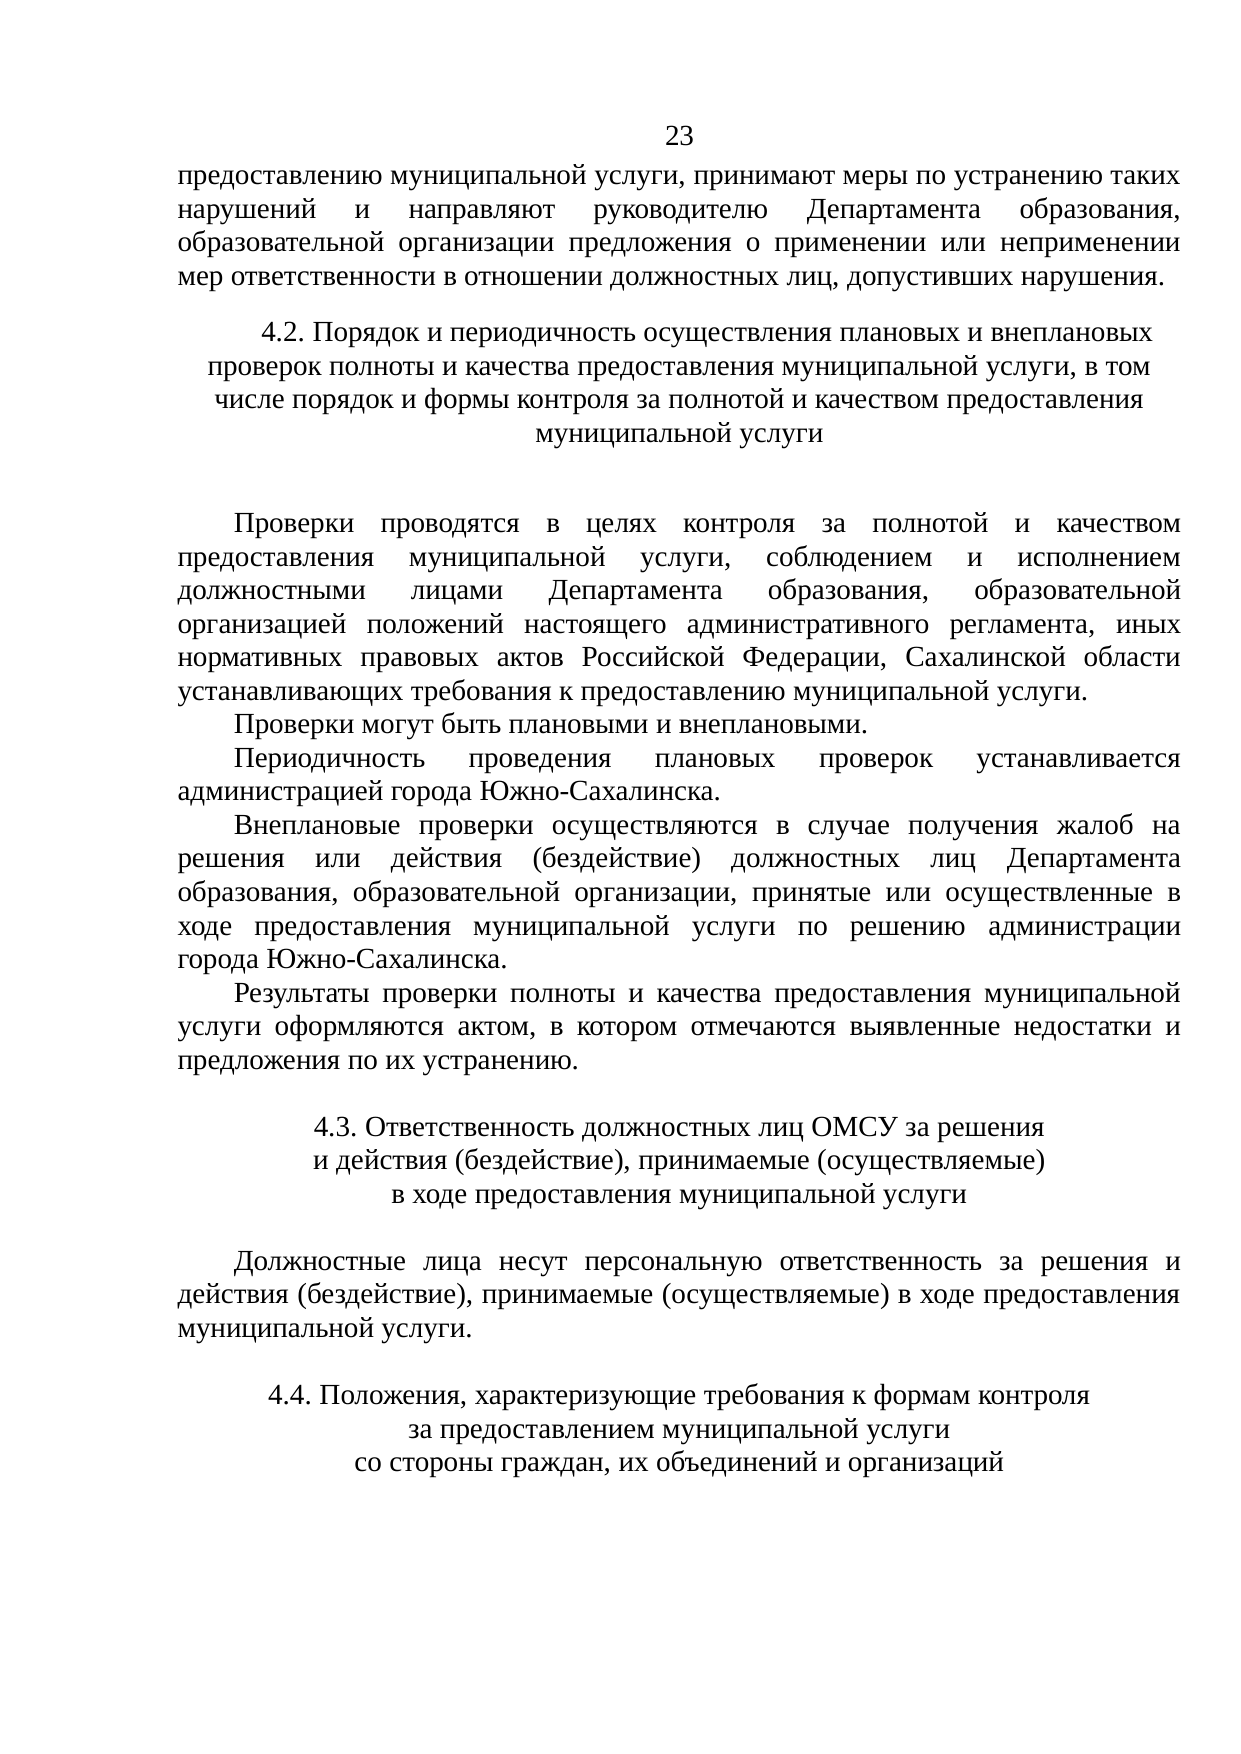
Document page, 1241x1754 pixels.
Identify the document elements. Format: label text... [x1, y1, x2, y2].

text Результаты проверки полноты и качества предоставления муниципальной услуги оформляются актом, в котором отмечаются выявленные недостатки и предложения по их устранению. [177, 975, 1181, 1076]
text Внеплановые проверки осуществляются в случае получения жалоб на решения или действия (бездействие) должностных лиц Департамента образования, образовательной организации, принятые или осуществленные в ходе предоставления муниципальной услуги по решению администрации города Южно-Сахалинска. [177, 807, 1181, 975]
text 4.2. Порядок и периодичность осуществления плановых и внеплановых проверок полноты и качества предоставления муниципальной услуги, в том числе порядок и формы контроля за полнотой и качеством предоставления муниципальной услуги [177, 315, 1181, 449]
text за предоставлением муниципальной услуги [177, 1411, 1181, 1444]
text предоставлению муниципальной услуги, принимают меры по устранению таких нарушений и направляют руководителю Департамента образования, образовательной организации предложения о применении или неприменении мер ответственности в отношении должностных лиц, допустивших нарушения. [177, 158, 1181, 292]
text Периодичность проведения плановых проверок устанавливается администрацией города Южно-Сахалинска. [177, 740, 1181, 807]
text в ходе предоставления муниципальной услуги [177, 1176, 1181, 1210]
subtitle 4.3. Ответственность должностных лиц ОМСУ за решения [177, 1109, 1181, 1143]
subtitle 4.4. Положения, характеризующие требования к формам контроля [177, 1377, 1181, 1411]
text со стороны граждан, их объединений и организаций [177, 1444, 1181, 1478]
text и действия (бездействие), принимаемые (осуществляемые) [177, 1143, 1181, 1176]
text Должностные лица несут персональную ответственность за решения и действия (бездействие), принимаемые (осуществляемые) в ходе предоставления муниципальной услуги. [177, 1243, 1181, 1344]
text Проверки могут быть плановыми и внеплановыми. [177, 707, 1181, 740]
text Проверки проводятся в целях контроля за полнотой и качеством предоставления муниципальной услуги, соблюдением и исполнением должностными лицами Департамента образования, образовательной организацией положений настоящего административного регламента, иных нормативных правовых актов Российской Федерации, Сахалинской области устанавливающих требования к предоставлению муниципальной услуги. [177, 505, 1181, 707]
